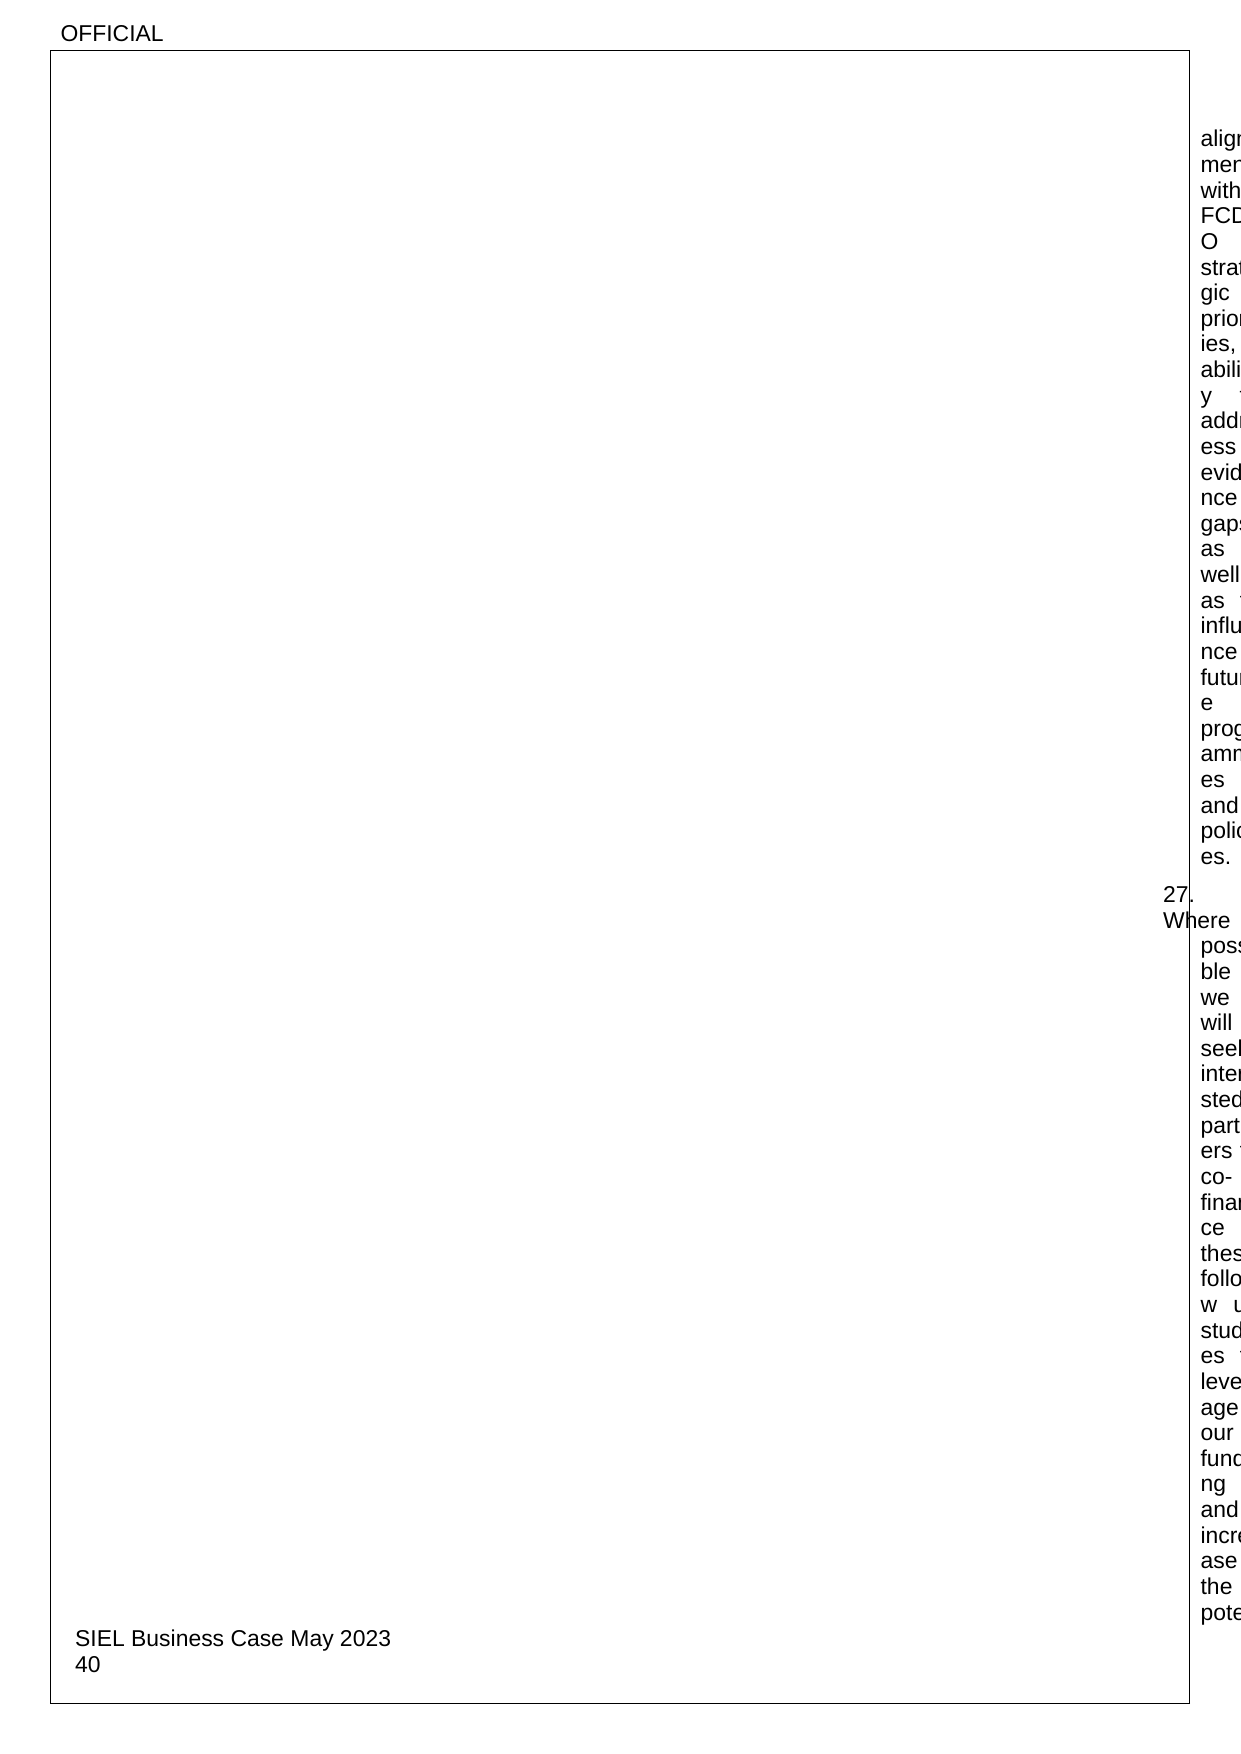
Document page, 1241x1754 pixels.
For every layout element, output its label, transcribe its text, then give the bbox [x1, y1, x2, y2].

list Where possible we will seek interested partners to co-finance these follow up studies to leverage our funding and increase the potential take-up of their findings. [1190, 882, 1240, 1625]
list We anticipate criteria for selection of these studies to include quality of the original IE design, likelihood of success in recontacting intervention beneficiaries and respondents, alignment with FCDO strategic priorities, ability to address evidence gaps as well as to influence future programmes and policies. [1190, 126, 1240, 869]
list We anticipate criteria for selection of these studies to include quality of the original IE design, likelihood of success in recontacting intervention beneficiaries and respondents, alignment with FCDO strategic priorities, ability to address evidence gaps as well as to influence future programmes and policies. [1163, 126, 1189, 869]
list Where possible we will seek interested partners to co-finance these follow up studies to leverage our funding and increase the potential take-up of their findings. [1163, 882, 1189, 1625]
